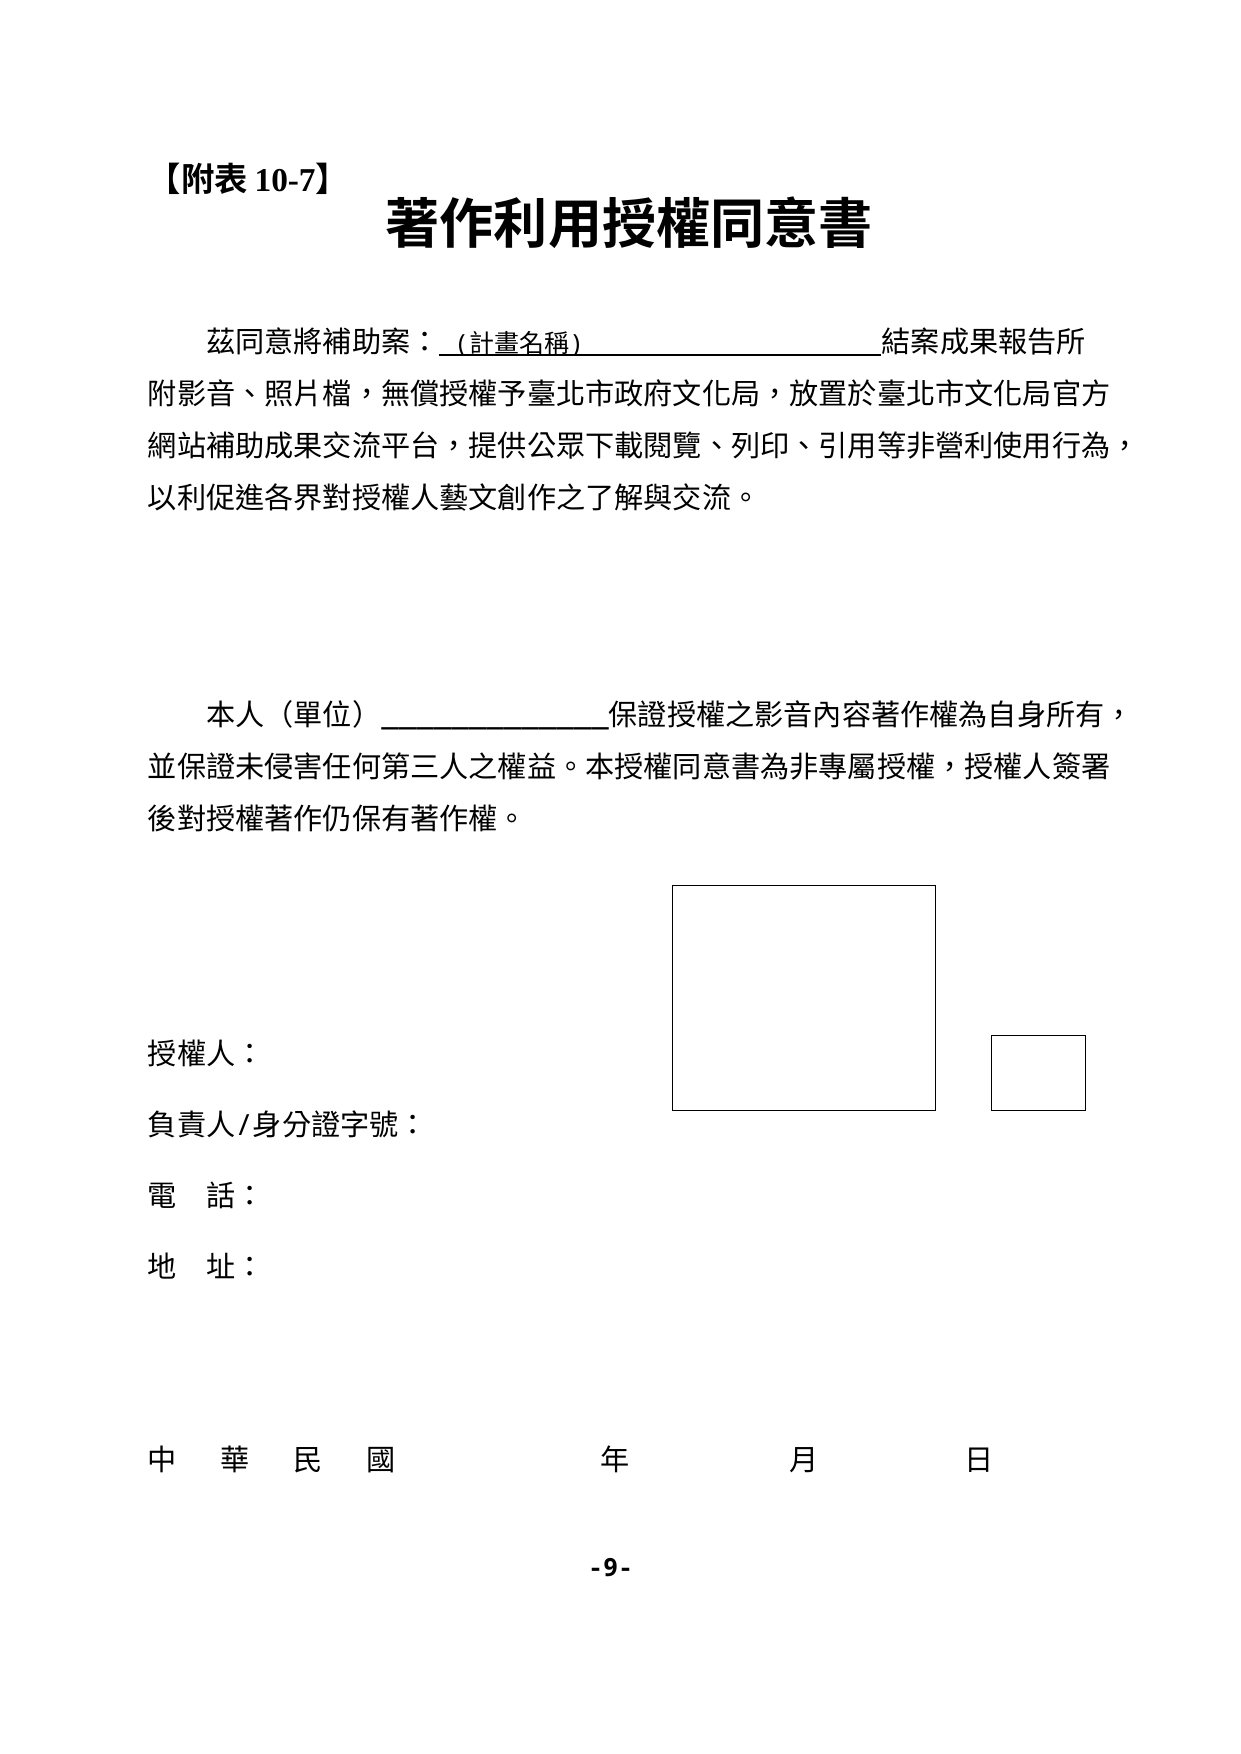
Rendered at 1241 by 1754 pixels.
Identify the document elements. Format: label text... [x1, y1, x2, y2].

text 本人（單位）_____________保證授權之影音內容著作權為自身所有，並保證未侵害任何第三人之權益。本授權同意書為非專屬授權，授權人簽署後對授權著作仍保有著作權。 [148, 683, 1110, 839]
text -9- [110, 1549, 1110, 1583]
text [936, 1023, 1110, 1075]
text 負責人/身分證字號： [148, 1094, 1110, 1146]
text 授權人： [148, 1023, 672, 1075]
text 著作利用授權同意書 [148, 202, 1110, 254]
text 地 址： [148, 1235, 1110, 1287]
text 中 華 民 國 年 月 日 [148, 1429, 1110, 1481]
text 茲同意將補助案： (計畫名稱) 結案成果報告所附影音、照片檔，無償授權予臺北市政府文化局，放置於臺北市文化局官方網站補助成果交流平台，提供公眾下載閱覽、列印、引用等非營利使用行為，以利促進各界對授權人藝文創作之了解與交流。 [148, 310, 1110, 519]
text 電 話： [148, 1164, 1110, 1217]
text 【附表10-7】 [148, 150, 1110, 202]
